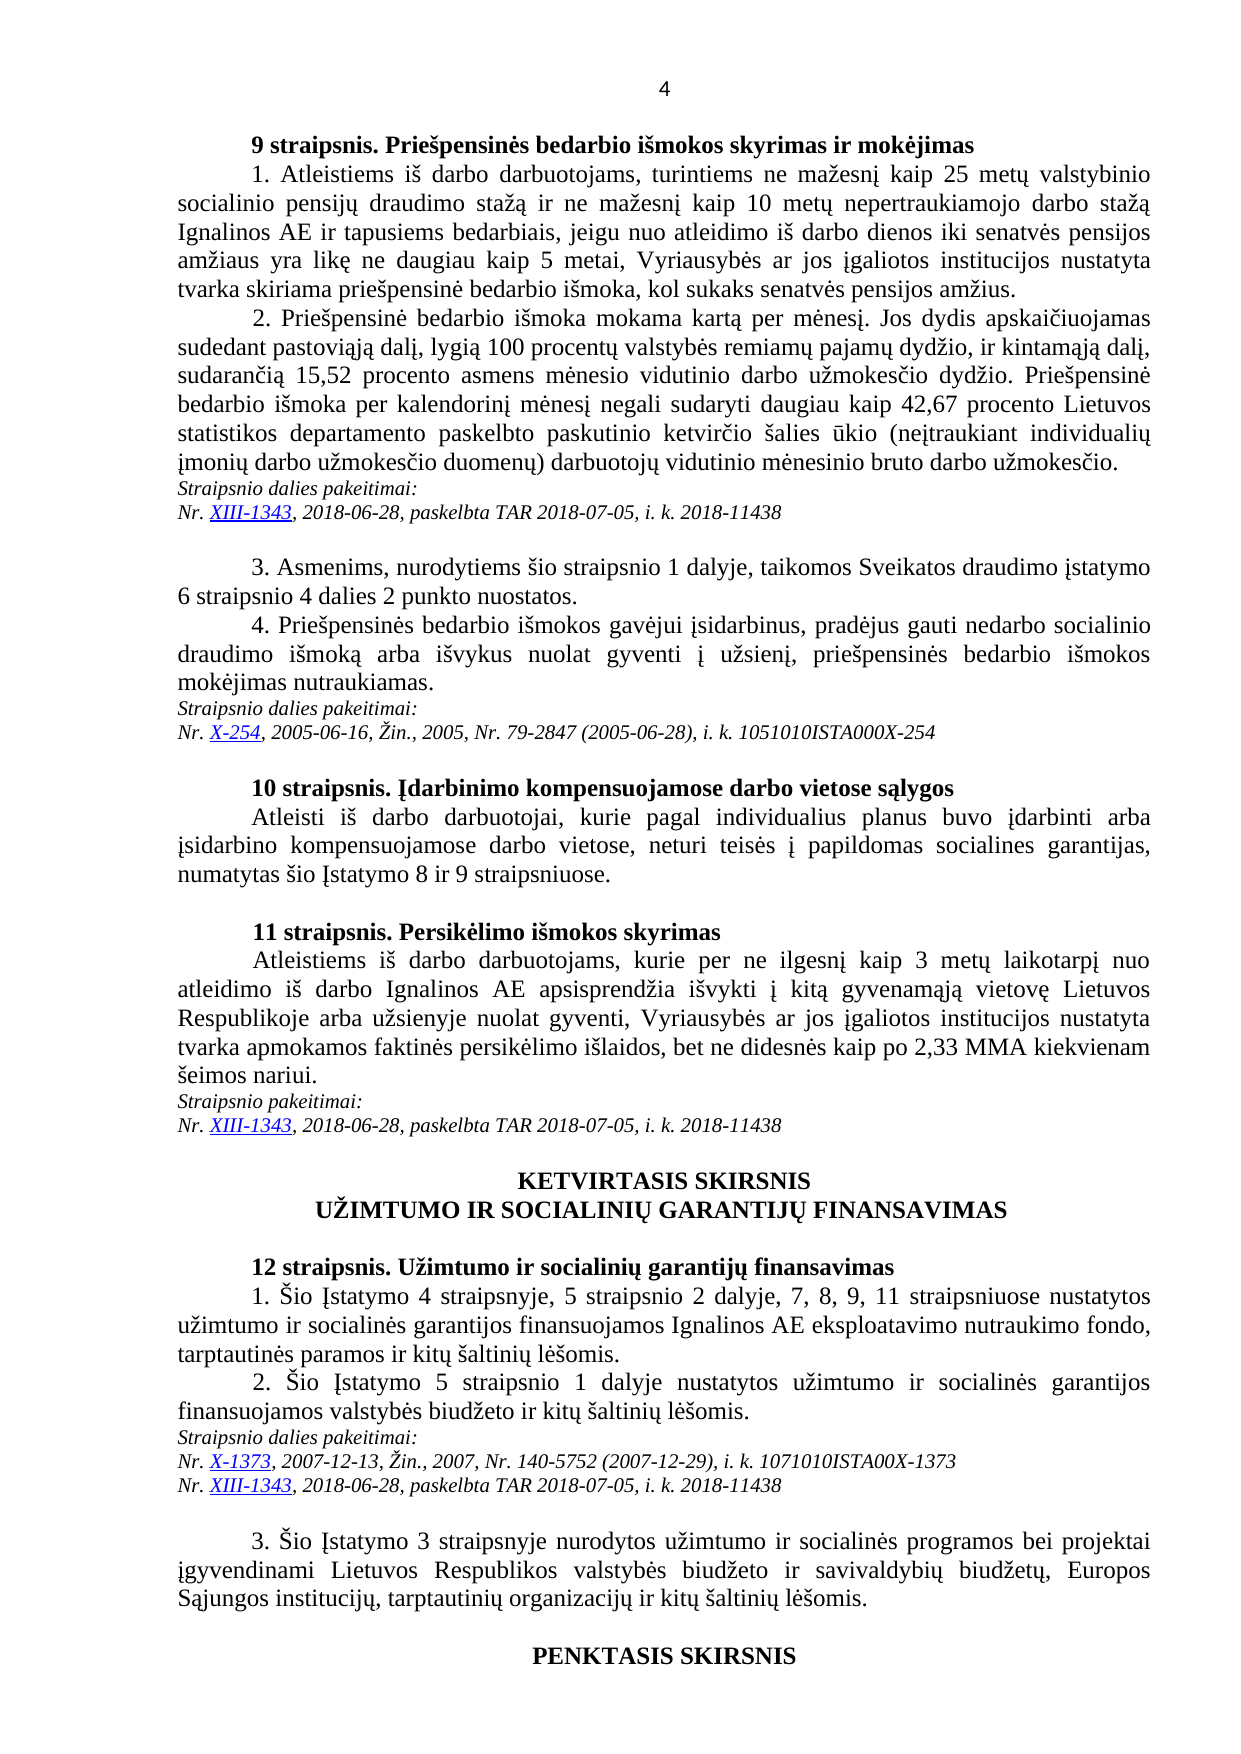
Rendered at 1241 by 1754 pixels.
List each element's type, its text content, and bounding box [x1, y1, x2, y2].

text 9 straipsnis. Priešpensinės bedarbio išmokos skyrimas ir mokėjimas [177, 131, 1152, 159]
text Nr. XIII-1343, 2018-06-28, paskelbta TAR 2018-07-05, i. k. 2018-11438 [177, 1473, 1152, 1497]
text Atleisti iš darbo darbuotojai, kurie pagal individualius planus buvo įdarbinti arba įsidarbino kompensuojamose darbo vietose, neturi teisės į papildomas socialines garantijas, numatytas šio Įstatymo 8 ir 9 straipsniuose. [177, 802, 1152, 888]
text Straipsnio dalies pakeitimai: [177, 1425, 1152, 1449]
text 3. Šio Įstatymo 3 straipsnyje nurodytos užimtumo ir socialinės programos bei projektai įgyvendinami Lietuvos Respublikos valstybės biudžeto ir savivaldybių biudžetų, Europos Sąjungos institucijų, tarptautinių organizacijų ir kitų šaltinių lėšomis. [177, 1526, 1152, 1612]
text 3. Asmenims, nurodytiems šio straipsnio 1 dalyje, taikomos Sveikatos draudimo įstatymo 6 straipsnio 4 dalies 2 punkto nuostatos. [177, 552, 1152, 610]
text KETVIRTASIS SKIRSNIS [177, 1166, 1152, 1195]
text 10 straipsnis. Įdarbinimo kompensuojamose darbo vietose sąlygos [177, 773, 1152, 802]
text UŽIMTUMO IR SOCIALINIŲ GARANTIJŲ FINANSAVIMAS [177, 1195, 1152, 1224]
text Straipsnio dalies pakeitimai: [177, 476, 1152, 500]
text Nr. XIII-1343, 2018-06-28, paskelbta TAR 2018-07-05, i. k. 2018-11438 [177, 500, 1152, 524]
text Nr. XIII-1343, 2018-06-28, paskelbta TAR 2018-07-05, i. k. 2018-11438 [177, 1113, 1152, 1137]
text 2. Priešpensinė bedarbio išmoka mokama kartą per mėnesį. Jos dydis apskaičiuojamas sudedant pastoviąją dalį, lygią 100 procentų valstybės remiamų pajamų dydžio, ir kintamąją dalį, sudarančią 15,52 procento asmens mėnesio vidutinio darbo užmokesčio dydžio. Priešpensinė bedarbio išmoka per kalendorinį mėnesį negali sudaryti daugiau kaip 42,67 procento Lietuvos statistikos departamento paskelbto paskutinio ketvirčio šalies ūkio (neįtraukiant individualių įmonių darbo užmokesčio duomenų) darbuotojų vidutinio mėnesinio bruto darbo užmokesčio. [177, 303, 1152, 476]
text 1. Šio Įstatymo 4 straipsnyje, 5 straipsnio 2 dalyje, 7, 8, 9, 11 straipsniuose nustatytos užimtumo ir socialinės garantijos finansuojamos Ignalinos AE eksploatavimo nutraukimo fondo, tarptautinės paramos ir kitų šaltinių lėšomis. [177, 1281, 1152, 1367]
text PENKTASIS SKIRSNIS [177, 1641, 1152, 1670]
text 1. Atleistiems iš darbo darbuotojams, turintiems ne mažesnį kaip 25 metų valstybinio socialinio pensijų draudimo stažą ir ne mažesnį kaip 10 metų nepertraukiamojo darbo stažą Ignalinos AE ir tapusiems bedarbiais, jeigu nuo atleidimo iš darbo dienos iki senatvės pensijos amžiaus yra likę ne daugiau kaip 5 metai, Vyriausybės ar jos įgaliotos institucijos nustatyta tvarka skiriama priešpensinė bedarbio išmoka, kol sukaks senatvės pensijos amžius. [177, 159, 1152, 303]
text Nr. X-254, 2005-06-16, Žin., 2005, Nr. 79-2847 (2005-06-28), i. k. 1051010ISTA000X-254 [177, 720, 1152, 744]
text 12 straipsnis. Užimtumo ir socialinių garantijų finansavimas [177, 1252, 1152, 1281]
text Nr. X-1373, 2007-12-13, Žin., 2007, Nr. 140-5752 (2007-12-29), i. k. 1071010ISTA00X-1373 [177, 1449, 1152, 1473]
text Straipsnio dalies pakeitimai: [177, 696, 1152, 720]
text 4. Priešpensinės bedarbio išmokos gavėjui įsidarbinus, pradėjus gauti nedarbo socialinio draudimo išmoką arba išvykus nuolat gyventi į užsienį, priešpensinės bedarbio išmokos mokėjimas nutraukiamas. [177, 610, 1152, 696]
text Straipsnio pakeitimai: [177, 1089, 1152, 1113]
text 11 straipsnis. Persikėlimo išmokos skyrimas [177, 917, 1152, 946]
text Atleistiems iš darbo darbuotojams, kurie per ne ilgesnį kaip 3 metų laikotarpį nuo atleidimo iš darbo Ignalinos AE apsisprendžia išvykti į kitą gyvenamąją vietovę Lietuvos Respublikoje arba užsienyje nuolat gyventi, Vyriausybės ar jos įgaliotos institucijos nustatyta tvarka apmokamos faktinės persikėlimo išlaidos, bet ne didesnės kaip po 2,33 MMA kiekvienam šeimos nariui. [177, 946, 1152, 1089]
text 2. Šio Įstatymo 5 straipsnio 1 dalyje nustatytos užimtumo ir socialinės garantijos finansuojamos valstybės biudžeto ir kitų šaltinių lėšomis. [177, 1367, 1152, 1425]
